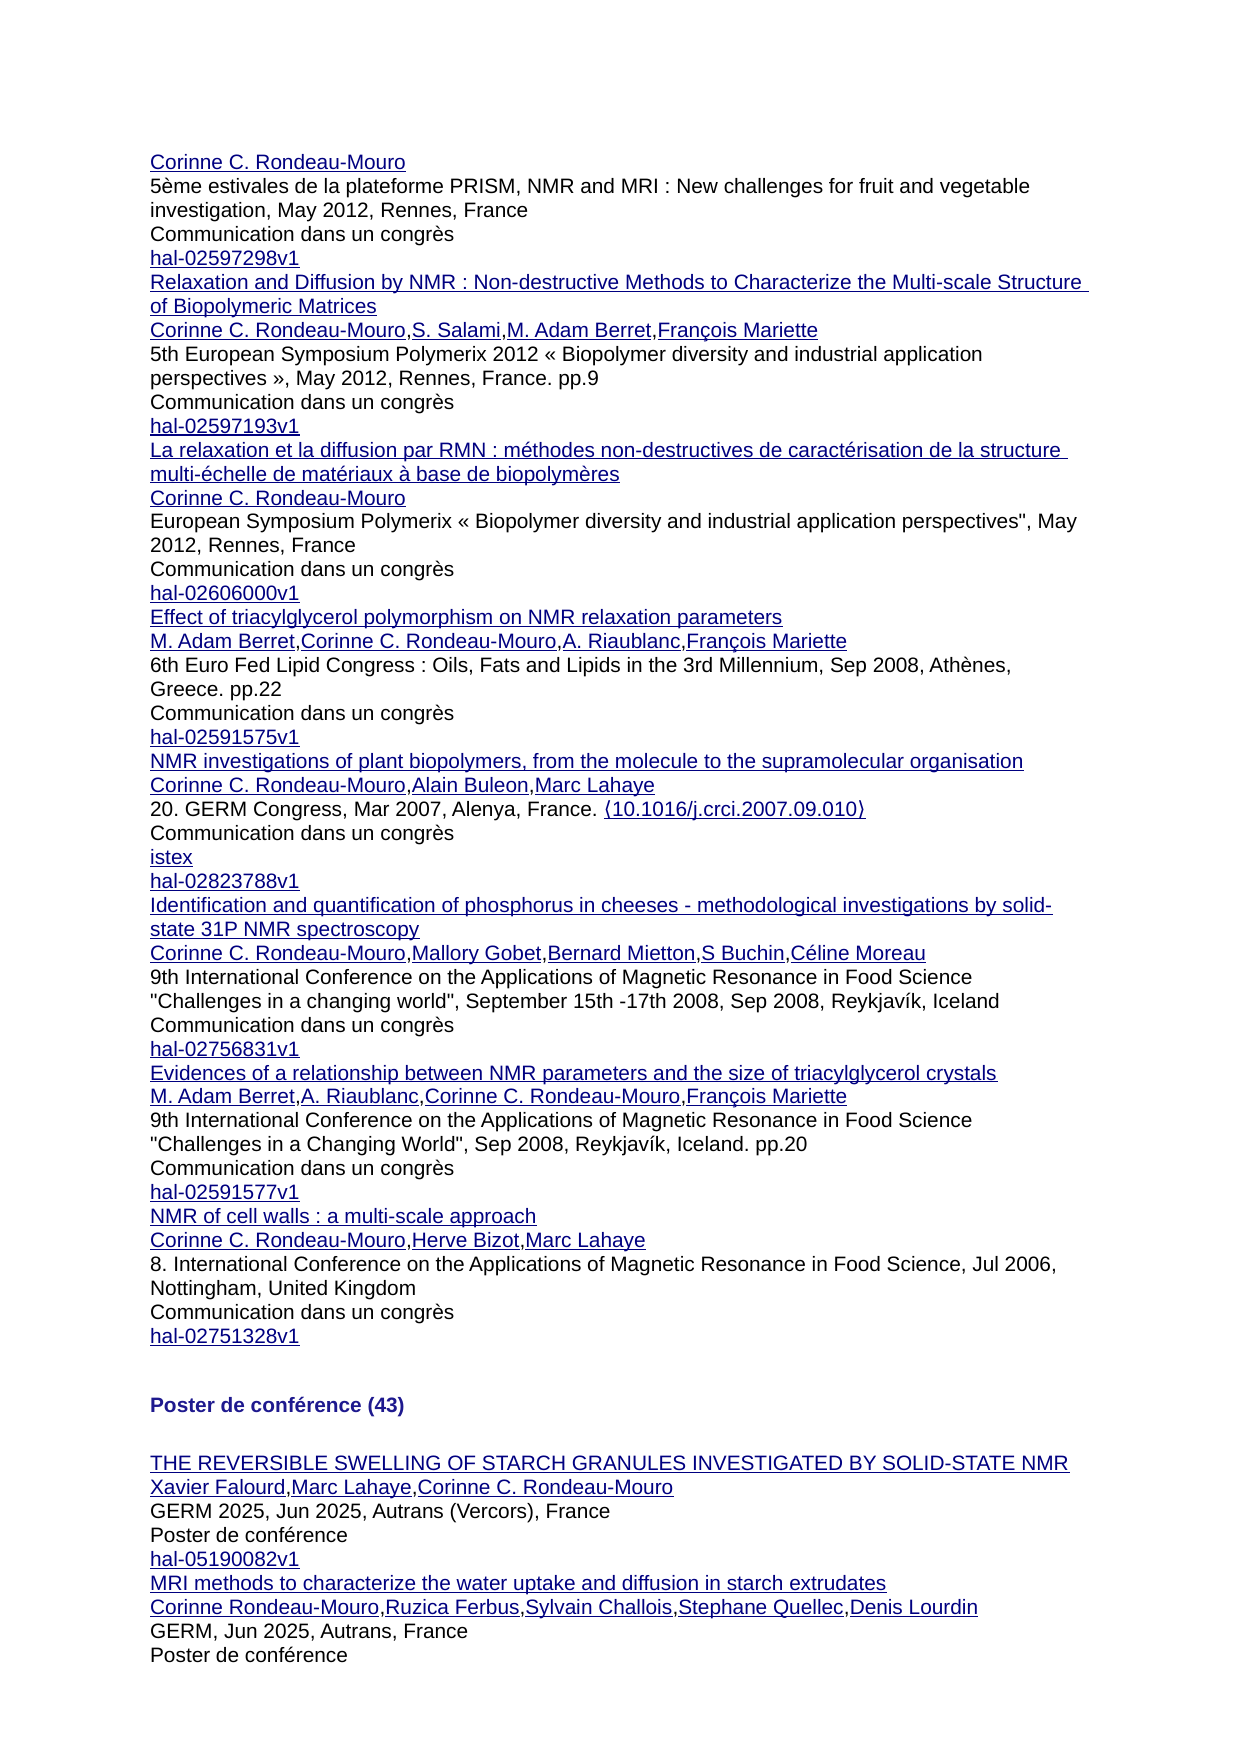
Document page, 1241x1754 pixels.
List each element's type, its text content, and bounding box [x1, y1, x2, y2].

table_cell Relaxation and Diffusion by NMR : Non-destructive Methods to Characterize the Multi-scale Structure of Biopolymeric Matrices Corinne C. Rondeau-Mouro,S. Salami,M. Adam Berret,François Mariette 5th European Symposium Polymerix 2012 « Biopolymer diversity and industrial application perspectives », May 2012, Rennes, France. pp.9 Communication dans un congrès hal-02597193v1 [150, 270, 1090, 437]
table_cell Identification and quantification of phosphorus in cheeses - methodological investigations by solid-state 31P NMR spectroscopy Corinne C. Rondeau-Mouro,Mallory Gobet,Bernard Mietton,S Buchin,Céline Moreau 9th International Conference on the Applications of Magnetic Resonance in Food Science "Challenges in a changing world", September 15th -17th 2008, Sep 2008, Reykjavík, Iceland Communication dans un congrès hal-02756831v1 [150, 893, 1090, 1060]
subtitle Poster de conférence (43) [150, 1393, 1090, 1417]
table_cell NMR investigations of plant biopolymers, from the molecule to the supramolecular organisation Corinne C. Rondeau-Mouro,Alain Buleon,Marc Lahaye 20. GERM Congress, Mar 2007, Alenya, France. ⟨10.1016/j.crci.2007.09.010⟩ Communication dans un congrès istex hal-02823788v1 [150, 749, 1090, 893]
table_cell Effect of triacylglycerol polymorphism on NMR relaxation parameters M. Adam Berret,Corinne C. Rondeau-Mouro,A. Riaublanc,François Mariette 6th Euro Fed Lipid Congress : Oils, Fats and Lipids in the 3rd Millennium, Sep 2008, Athènes, Greece. pp.22 Communication dans un congrès hal-02591575v1 [150, 605, 1090, 749]
table_cell MRI methods to characterize the water uptake and diffusion in starch extrudates Corinne Rondeau-Mouro,Ruzica Ferbus,Sylvain Challois,Stephane Quellec,Denis Lourdin GERM, Jun 2025, Autrans, France Poster de conférence [150, 1571, 1090, 1667]
table_cell NMR of cell walls : a multi-scale approach Corinne C. Rondeau-Mouro,Herve Bizot,Marc Lahaye 8. International Conference on the Applications of Magnetic Resonance in Food Science, Jul 2006, Nottingham, United Kingdom Communication dans un congrès hal-02751328v1 [150, 1204, 1090, 1348]
table_header THE REVERSIBLE SWELLING OF STARCH GRANULES INVESTIGATED BY SOLID-STATE NMR Xavier Falourd,Marc Lahaye,Corinne C. Rondeau-Mouro GERM 2025, Jun 2025, Autrans (Vercors), France Poster de conférence hal-05190082v1 [150, 1451, 1090, 1571]
table_cell La relaxation et la diffusion par RMN : méthodes non-destructives de caractérisation de la structure multi-échelle de matériaux à base de biopolymères Corinne C. Rondeau-Mouro European Symposium Polymerix « Biopolymer diversity and industrial application perspectives", May 2012, Rennes, France Communication dans un congrès hal-02606000v1 [150, 438, 1090, 605]
table_cell Evidences of a relationship between NMR parameters and the size of triacylglycerol crystals M. Adam Berret,A. Riaublanc,Corinne C. Rondeau-Mouro,François Mariette 9th International Conference on the Applications of Magnetic Resonance in Food Science "Challenges in a Changing World", Sep 2008, Reykjavík, Iceland. pp.20 Communication dans un congrès hal-02591577v1 [150, 1060, 1090, 1204]
table_cell Corinne C. Rondeau-Mouro 5ème estivales de la plateforme PRISM, NMR and MRI : New challenges for fruit and vegetable investigation, May 2012, Rennes, France Communication dans un congrès hal-02597298v1 [150, 150, 1090, 270]
